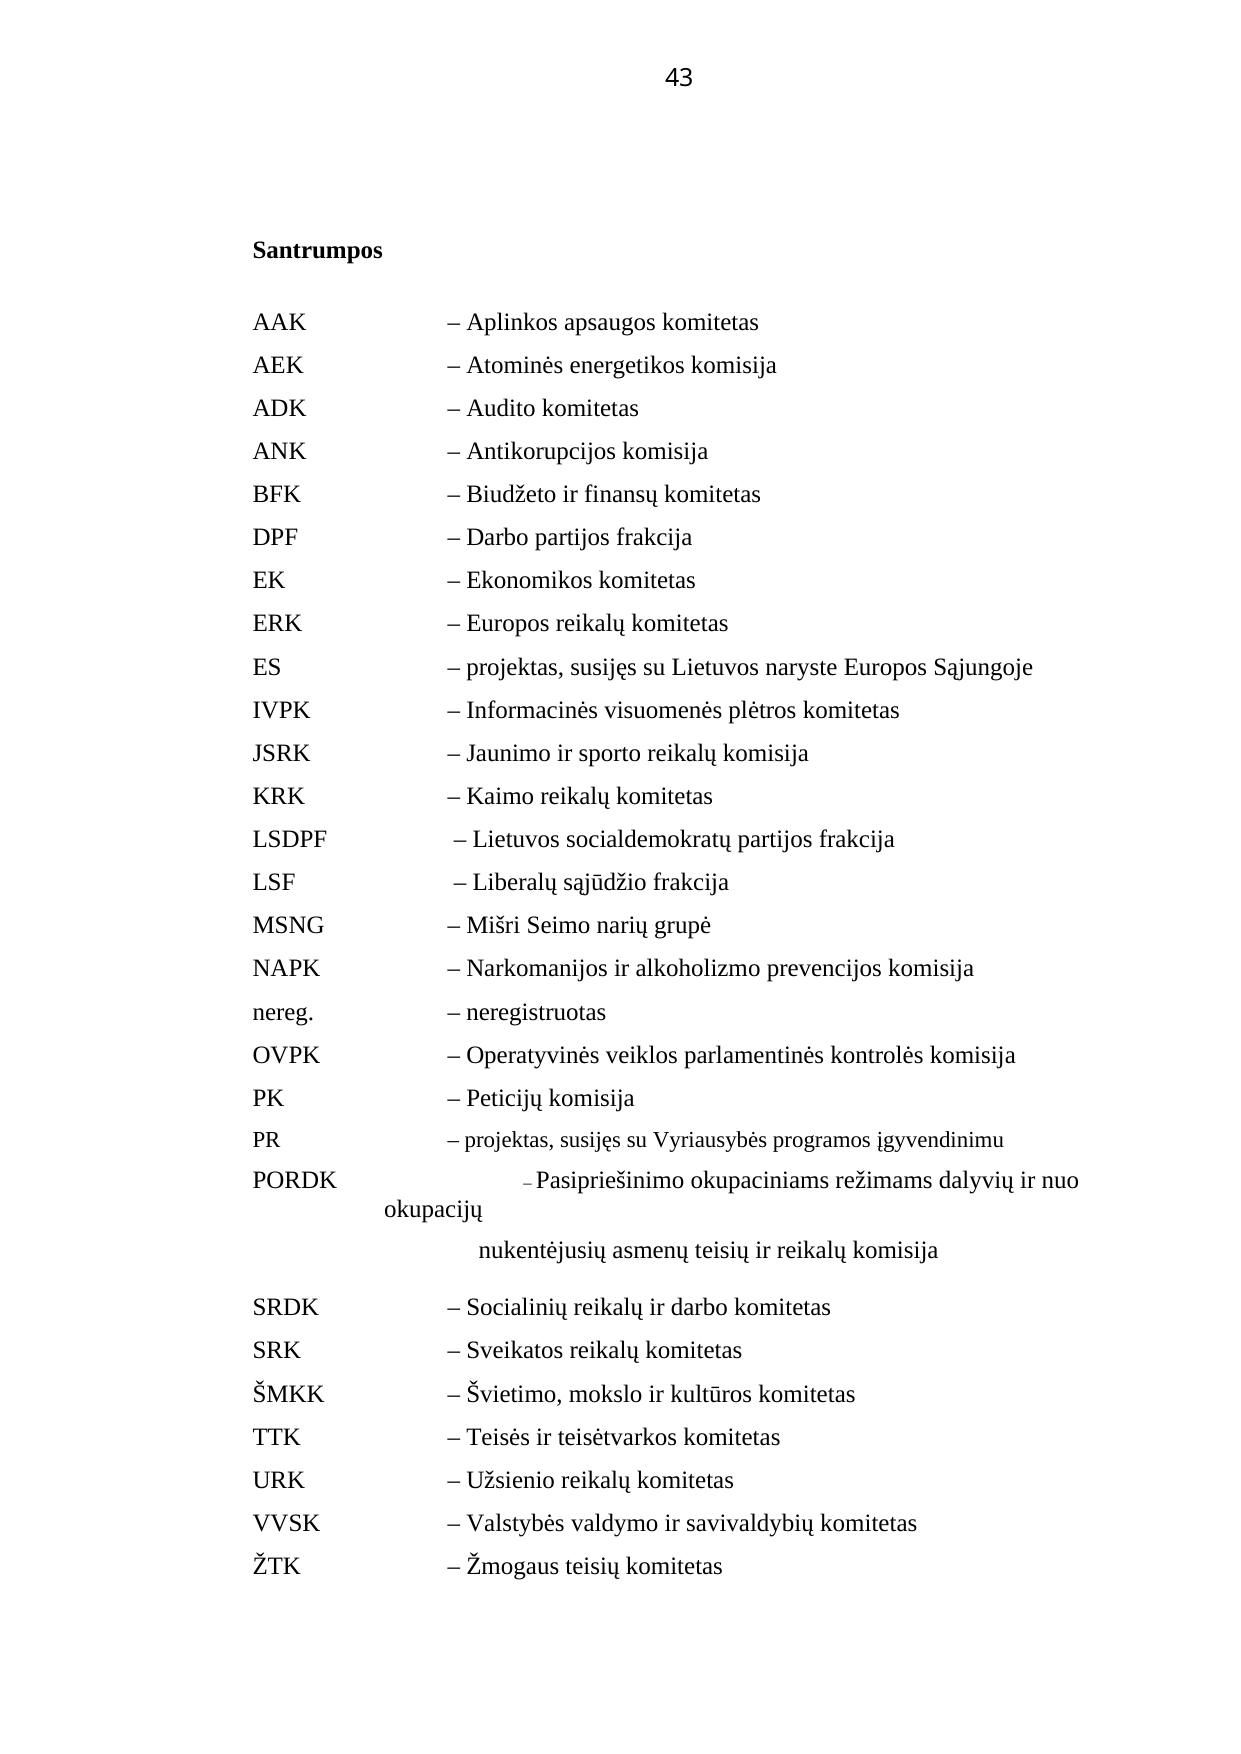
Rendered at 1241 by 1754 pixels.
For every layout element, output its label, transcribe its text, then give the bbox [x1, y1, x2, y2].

text IVPK – Informacinės visuomenės plėtros komitetas [177, 695, 1181, 723]
text SRDK – Socialinių reikalų ir darbo komitetas [177, 1292, 1181, 1321]
text EK – Ekonomikos komitetas [177, 565, 1181, 594]
text ŠMKK – Švietimo, mokslo ir kultūros komitetas [177, 1379, 1181, 1407]
text PK – Peticijų komisija [177, 1083, 1181, 1112]
text MSNG – Mišri Seimo narių grupė [177, 910, 1181, 939]
text nereg. – neregistruotas [177, 997, 1181, 1025]
text OVPK – Operatyvinės veiklos parlamentinės kontrolės komisija [177, 1040, 1181, 1068]
text BFK – Biudžeto ir finansų komitetas [177, 479, 1181, 508]
text ŽTK – Žmogaus teisių komitetas [177, 1551, 1181, 1580]
text LSF – Liberalų sąjūdžio frakcija [177, 867, 1181, 896]
text ADK – Audito komitetas [177, 393, 1181, 422]
text KRK – Kaimo reikalų komitetas [177, 781, 1181, 810]
text AAK – Aplinkos apsaugos komitetas [177, 307, 1181, 335]
text nukentėjusių asmenų teisių ir reikalų komisija [384, 1235, 1181, 1264]
text SRK – Sveikatos reikalų komitetas [177, 1336, 1181, 1364]
text VVSK – Valstybės valdymo ir savivaldybių komitetas [177, 1508, 1181, 1537]
text ERK – Europos reikalų komitetas [177, 608, 1181, 637]
text JSRK – Jaunimo ir sporto reikalų komisija [177, 738, 1181, 767]
text Santrumpos [177, 235, 1181, 263]
text NAPK – Narkomanijos ir alkoholizmo prevencijos komisija [177, 953, 1181, 982]
text PR – projektas, susijęs su Vyriausybės programos įgyvendinimu [177, 1126, 1181, 1152]
text ANK – Antikorupcijos komisija [177, 436, 1181, 465]
text LSDPF – Lietuvos socialdemokratų partijos frakcija [177, 824, 1181, 853]
text ES – projektas, susijęs su Lietuvos naryste Europos Sąjungoje [177, 652, 1181, 680]
text DPF – Darbo partijos frakcija [177, 522, 1181, 551]
text PORDK – Pasipriešinimo okupaciniams režimams dalyvių ir nuo okupacijų [252, 1165, 1181, 1223]
text AEK – Atominės energetikos komisija [177, 350, 1181, 378]
text URK – Užsienio reikalų komitetas [177, 1465, 1181, 1494]
text TTK – Teisės ir teisėtvarkos komitetas [177, 1422, 1181, 1451]
